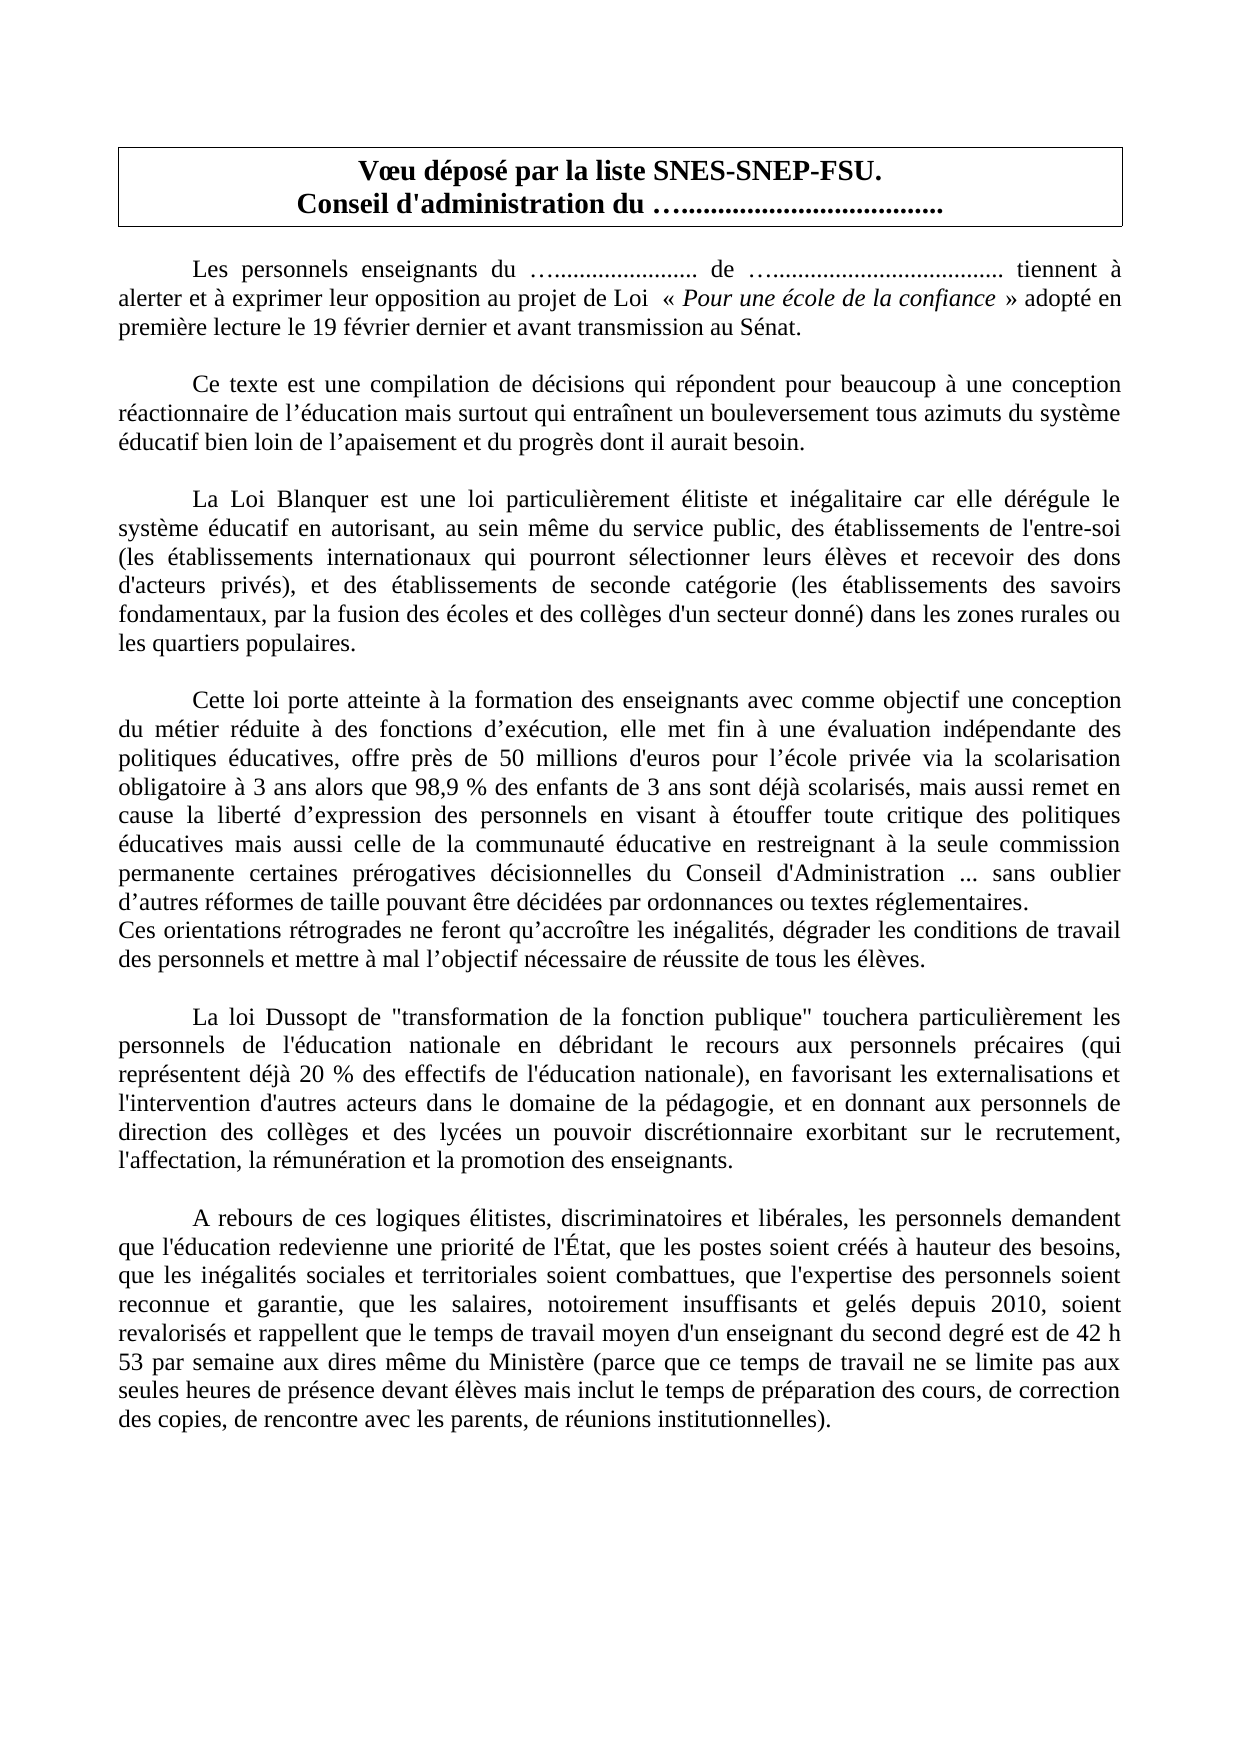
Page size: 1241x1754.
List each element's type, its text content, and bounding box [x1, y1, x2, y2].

text Cette loi porte atteinte à la formation des enseignants avec comme objectif une conception du métier réduite à des fonctions d’exécution, elle met fin à une évaluation indépendante des politiques éducatives, offre près de 50 millions d'euros pour l’école privée via la scolarisation obligatoire à 3 ans alors que 98,9 % des enfants de 3 ans sont déjà scolarisés, mais aussi remet en cause la liberté d’expression des personnels en visant à étouffer toute critique des politiques éducatives mais aussi celle de la communauté éducative en restreignant à la seule commission permanente certaines prérogatives décisionnelles du Conseil d'Administration ... sans oublier d’autres réformes de taille pouvant être décidées par ordonnances ou textes réglementaires. [118, 686, 1122, 916]
text La Loi Blanquer est une loi particulièrement élitiste et inégalitaire car elle dérégule le système éducatif en autorisant, au sein même du service public, des établissements de l'entre-soi (les établissements internationaux qui pourront sélectionner leurs élèves et recevoir des dons d'acteurs privés), et des établissements de seconde catégorie (les établissements des savoirs fondamentaux, par la fusion des écoles et des collèges d'un secteur donné) dans les zones rurales ou les quartiers populaires. [118, 484, 1122, 657]
text A rebours de ces logiques élitistes, discriminatoires et libérales, les personnels demandent que l'éducation redevienne une priorité de l'État, que les postes soient créés à hauteur des besoins, que les inégalités sociales et territoriales soient combattues, que l'expertise des personnels soient reconnue et garantie, que les salaires, notoirement insuffisants et gelés depuis 2010, soient revalorisés et rappellent que le temps de travail moyen d'un enseignant du second degré est de 42 h 53 par semaine aux dires même du Ministère (parce que ce temps de travail ne se limite pas aux seules heures de présence devant élèves mais inclut le temps de préparation des cours, de correction des copies, de rencontre avec les parents, de réunions institutionnelles). [118, 1203, 1122, 1433]
table_header Vœu déposé par la liste SNES-SNEP-FSU. Conseil d'administration du ….................................... [119, 148, 1122, 226]
text Ces orientations rétrogrades ne feront qu’accroître les inégalités, dégrader les conditions de travail des personnels et mettre à mal l’objectif nécessaire de réussite de tous les élèves. [118, 916, 1122, 973]
text La loi Dussopt de "transformation de la fonction publique" touchera particulièrement les personnels de l'éducation nationale en débridant le recours aux personnels précaires (qui représentent déjà 20 % des effectifs de l'éducation nationale), en favorisant les externalisations et l'intervention d'autres acteurs dans le domaine de la pédagogie, et en donnant aux personnels de direction des collèges et des lycées un pouvoir discrétionnaire exorbitant sur le recrutement, l'affectation, la rémunération et la promotion des enseignants. [118, 1002, 1122, 1174]
text Ce texte est une compilation de décisions qui répondent pour beaucoup à une conception réactionnaire de l’éducation mais surtout qui entraînent un bouleversement tous azimuts du système éducatif bien loin de l’apaisement et du progrès dont il aurait besoin. [118, 369, 1122, 456]
text Les personnels enseignants du …....................... de …..................................... tiennent à alerter et à exprimer leur opposition au projet de Loi « Pour une école de la confiance » adopté en première lecture le 19 février dernier et avant transmission au Sénat. [118, 254, 1122, 341]
